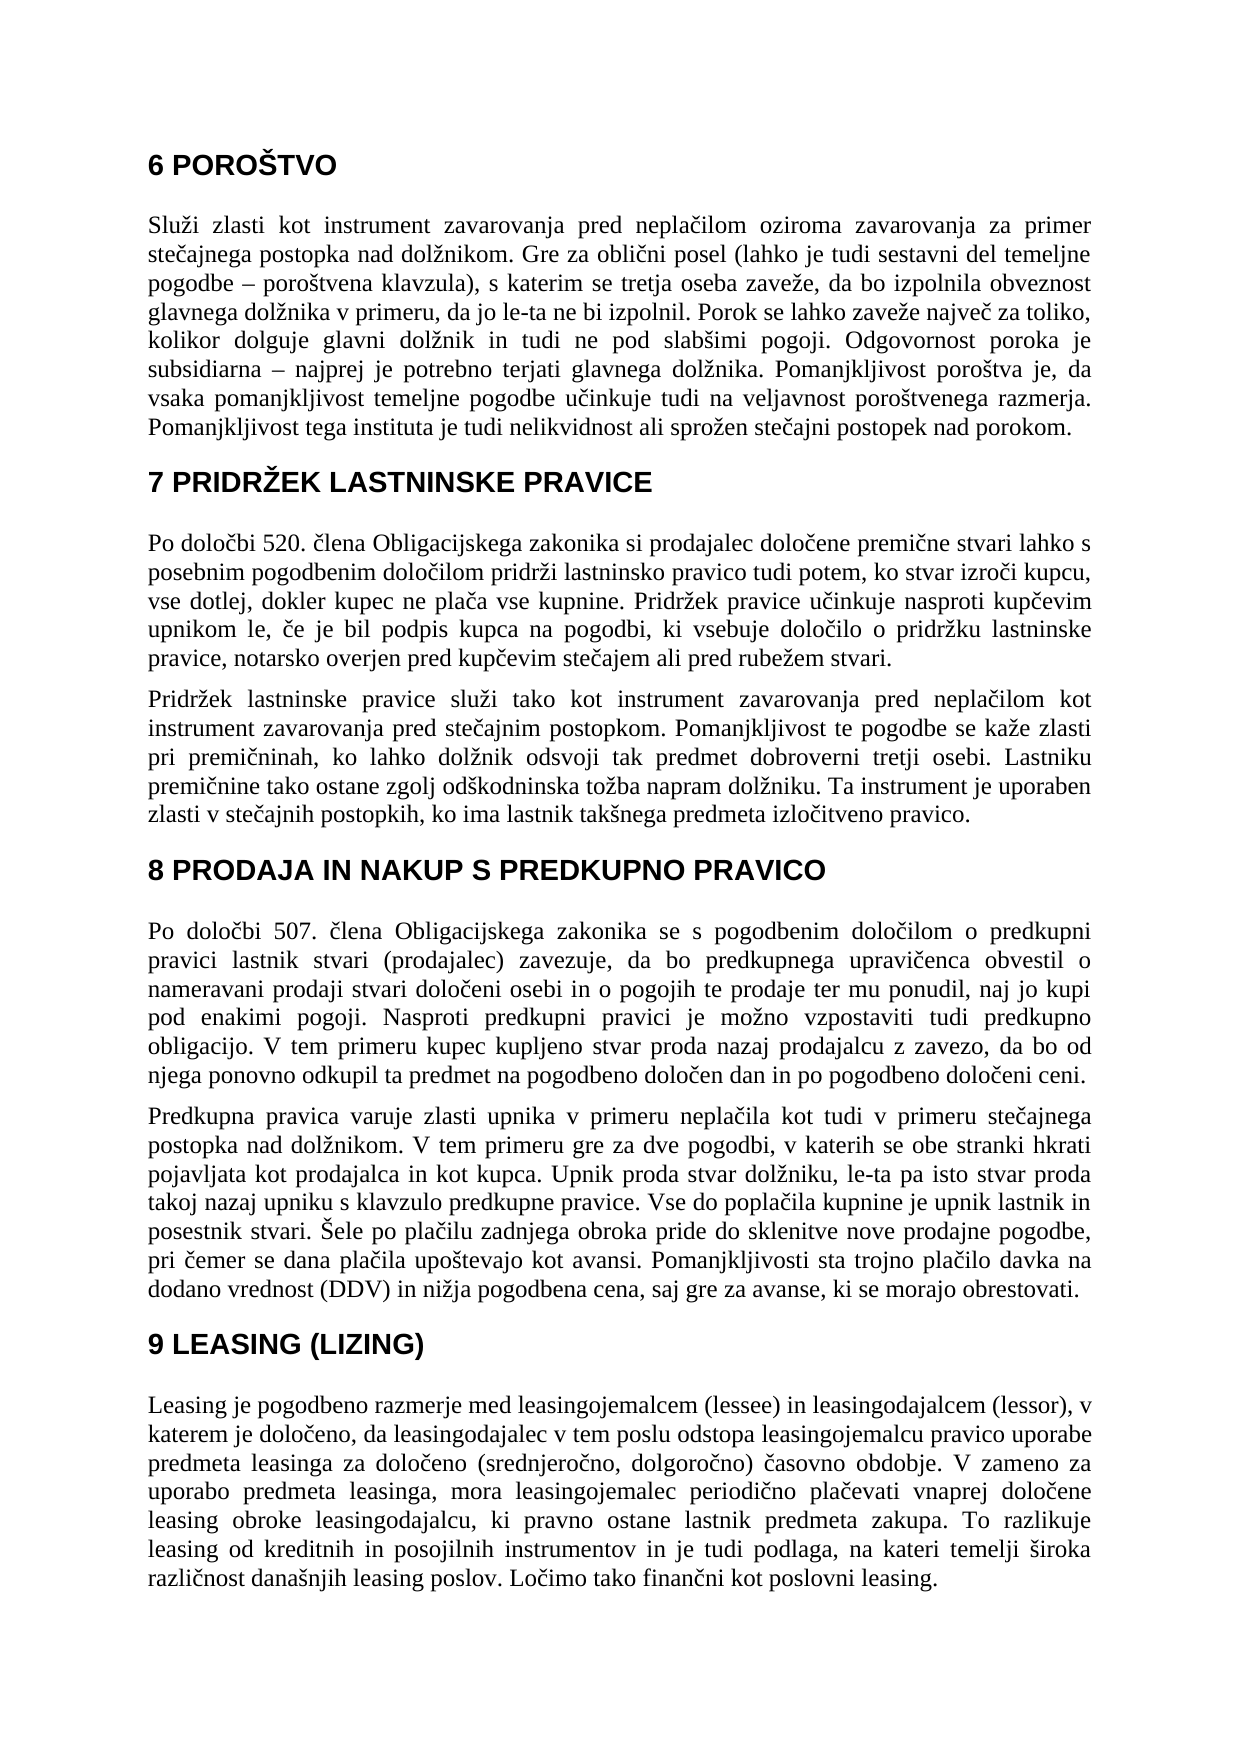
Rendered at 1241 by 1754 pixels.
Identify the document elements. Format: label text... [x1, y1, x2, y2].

text Služi zlasti kot instrument zavarovanja pred neplačilom oziroma zavarovanja za primer stečajnega postopka nad dolžnikom. Gre za oblični posel (lahko je tudi sestavni del temeljne pogodbe – poroštvena klavzula), s katerim se tretja oseba zaveže, da bo izpolnila obveznost glavnega dolžnika v primeru, da jo le-ta ne bi izpolnil. Porok se lahko zaveže največ za toliko, kolikor dolguje glavni dolžnik in tudi ne pod slabšimi pogoji. Odgovornost poroka je subsidiarna – najprej je potrebno terjati glavnega dolžnika. Pomanjkljivost poroštva je, da vsaka pomanjkljivost temeljne pogodbe učinkuje tudi na veljavnost poroštvenega razmerja. Pomanjkljivost tega instituta je tudi nelikvidnost ali sprožen stečajni postopek nad porokom. [148, 211, 1092, 441]
text Leasing je pogodbeno razmerje med leasingojemalcem (lessee) in leasingodajalcem (lessor), v katerem je določeno, da leasingodajalec v tem poslu odstopa leasingojemalcu pravico uporabe predmeta leasinga za določeno (srednjeročno, dolgoročno) časovno obdobje. V zameno za uporabo predmeta leasinga, mora leasingojemalec periodično plačevati vnaprej določene leasing obroke leasingodajalcu, ki pravno ostane lastnik predmeta zakupa. To razlikuje leasing od kreditnih in posojilnih instrumentov in je tudi podlaga, na kateri temelji široka različnost današnjih leasing poslov. Ločimo tako finančni kot poslovni leasing. [148, 1390, 1092, 1591]
subtitle 7 PRIDRŽEK LASTNINSKE PRAVICE [148, 466, 1092, 499]
subtitle 6 POROŠTVO [148, 148, 1092, 181]
text Po določbi 507. člena Obligacijskega zakonika se s pogodbenim določilom o predkupni pravici lastnik stvari (prodajalec) zavezuje, da bo predkupnega upravičenca obvestil o nameravani prodaji stvari določeni osebi in o pogojih te prodaje ter mu ponudil, naj jo kupi pod enakimi pogoji. Nasproti predkupni pravici je možno vzpostaviti tudi predkupno obligacijo. V tem primeru kupec kupljeno stvar proda nazaj prodajalcu z zavezo, da bo od njega ponovno odkupil ta predmet na pogodbeno določen dan in po pogodbeno določeni ceni. [148, 916, 1092, 1089]
subtitle 9 LEASING (LIZING) [148, 1327, 1092, 1361]
text Pridržek lastninske pravice služi tako kot instrument zavarovanja pred neplačilom kot instrument zavarovanja pred stečajnim postopkom. Pomanjkljivost te pogodbe se kaže zlasti pri premičninah, ko lahko dolžnik odsvoji tak predmet dobroverni tretji osebi. Lastniku premičnine tako ostane zgolj odškodninska tožba napram dolžniku. Ta instrument je uporaben zlasti v stečajnih postopkih, ko ima lastnik takšnega predmeta izločitveno pravico. [148, 684, 1092, 828]
text Po določbi 520. člena Obligacijskega zakonika si prodajalec določene premične stvari lahko s posebnim pogodbenim določilom pridrži lastninsko pravico tudi potem, ko stvar izroči kupcu, vse dotlej, dokler kupec ne plača vse kupnine. Pridržek pravice učinkuje nasproti kupčevim upnikom le, če je bil podpis kupca na pogodbi, ki vsebuje določilo o pridržku lastninske pravice, notarsko overjen pred kupčevim stečajem ali pred rubežem stvari. [148, 528, 1092, 672]
text Predkupna pravica varuje zlasti upnika v primeru neplačila kot tudi v primeru stečajnega postopka nad dolžnikom. V tem primeru gre za dve pogodbi, v katerih se obe stranki hkrati pojavljata kot prodajalca in kot kupca. Upnik proda stvar dolžniku, le-ta pa isto stvar proda takoj nazaj upniku s klavzulo predkupne pravice. Vse do poplačila kupnine je upnik lastnik in posestnik stvari. Šele po plačilu zadnjega obroka pride do sklenitve nove prodajne pogodbe, pri čemer se dana plačila upoštevajo kot avansi. Pomanjkljivosti sta trojno plačilo davka na dodano vrednost (DDV) in nižja pogodbena cena, saj gre za avanse, ki se morajo obrestovati. [148, 1101, 1092, 1302]
subtitle 8 PRODAJA IN NAKUP S PREDKUPNO PRAVICO [148, 853, 1092, 887]
